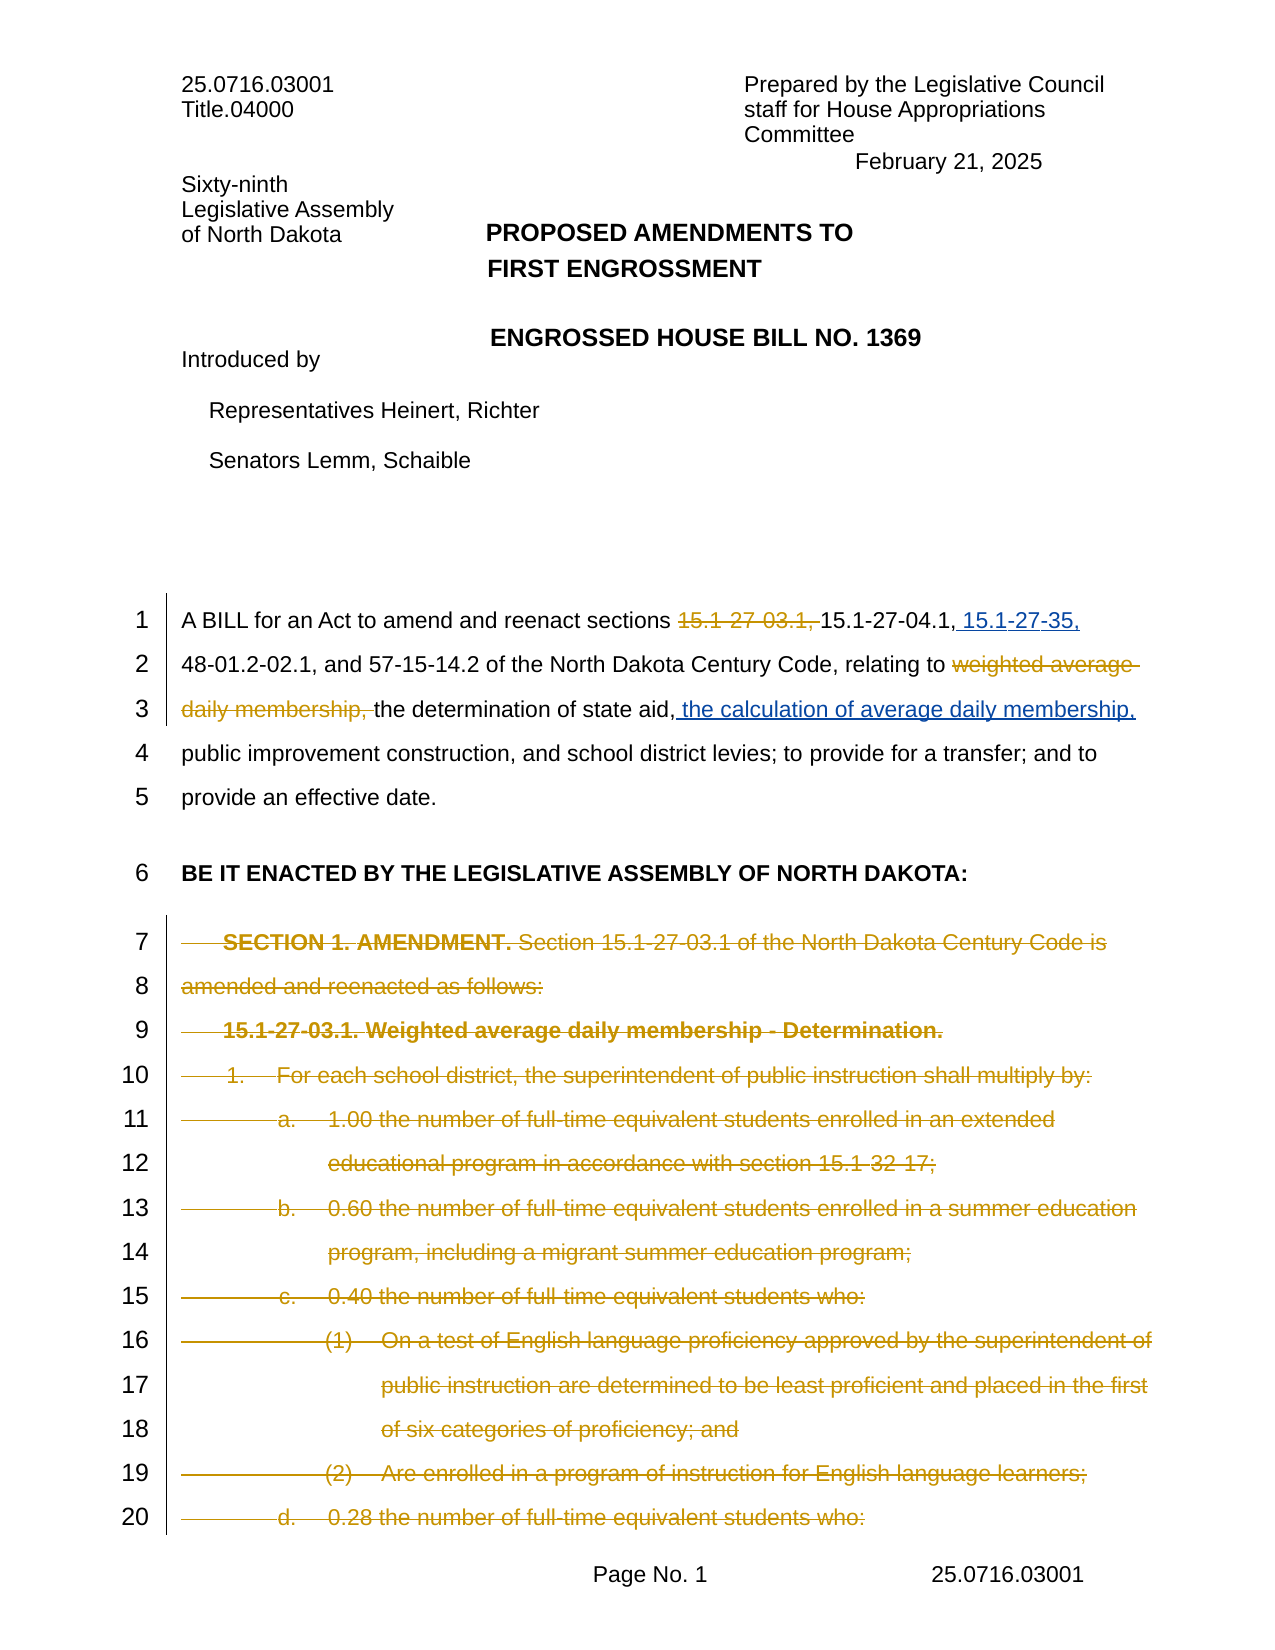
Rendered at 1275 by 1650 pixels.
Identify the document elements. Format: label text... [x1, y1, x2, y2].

text Senators Lemm, Schaible [208, 450, 1154, 473]
title PROPOSED AMENDMENTS TO [486, 217, 872, 246]
text Introduced by [181, 348, 1154, 373]
title A BILL for an Act to amend and reenact sections 15.1‑27‑04.1, 15.1‑27‑35, 48‑01.2‑02.1, and 57‑15‑14.2 of the North Dakota Century Code, relating to the determination of state aid, the calculation of average daily membership, public improvement construction, and school district levies; to provide for a transfer; and to provide an effective date. [181, 593, 1154, 814]
text Representatives Heinert, Richter [208, 400, 1154, 423]
text of North Dakota [181, 223, 1154, 248]
table_cell February 21, 2025 [744, 148, 1153, 198]
title FIRST ENGROSSMENT [487, 256, 762, 283]
table_cell Sixty-ninth [181, 148, 744, 198]
table_header 25.0716.03001 Title.04000 [181, 73, 744, 148]
text Legislative Assembly [181, 198, 1154, 223]
table_header Prepared by the Legislative Council staff for House Appropriations Committee [744, 73, 1153, 148]
title ENGROSSED House BILL NO. 1369 [490, 322, 921, 351]
text SECTION 1. AMENDMENT. Section 15.1‑27‑04.1 of the North Dakota Century Code is amended and reenacted as follows: [181, 915, 1154, 1003]
text BE IT ENACTED BY THE LEGISLATIVE ASSEMBLY OF NORTH DAKOTA: [181, 846, 1154, 890]
